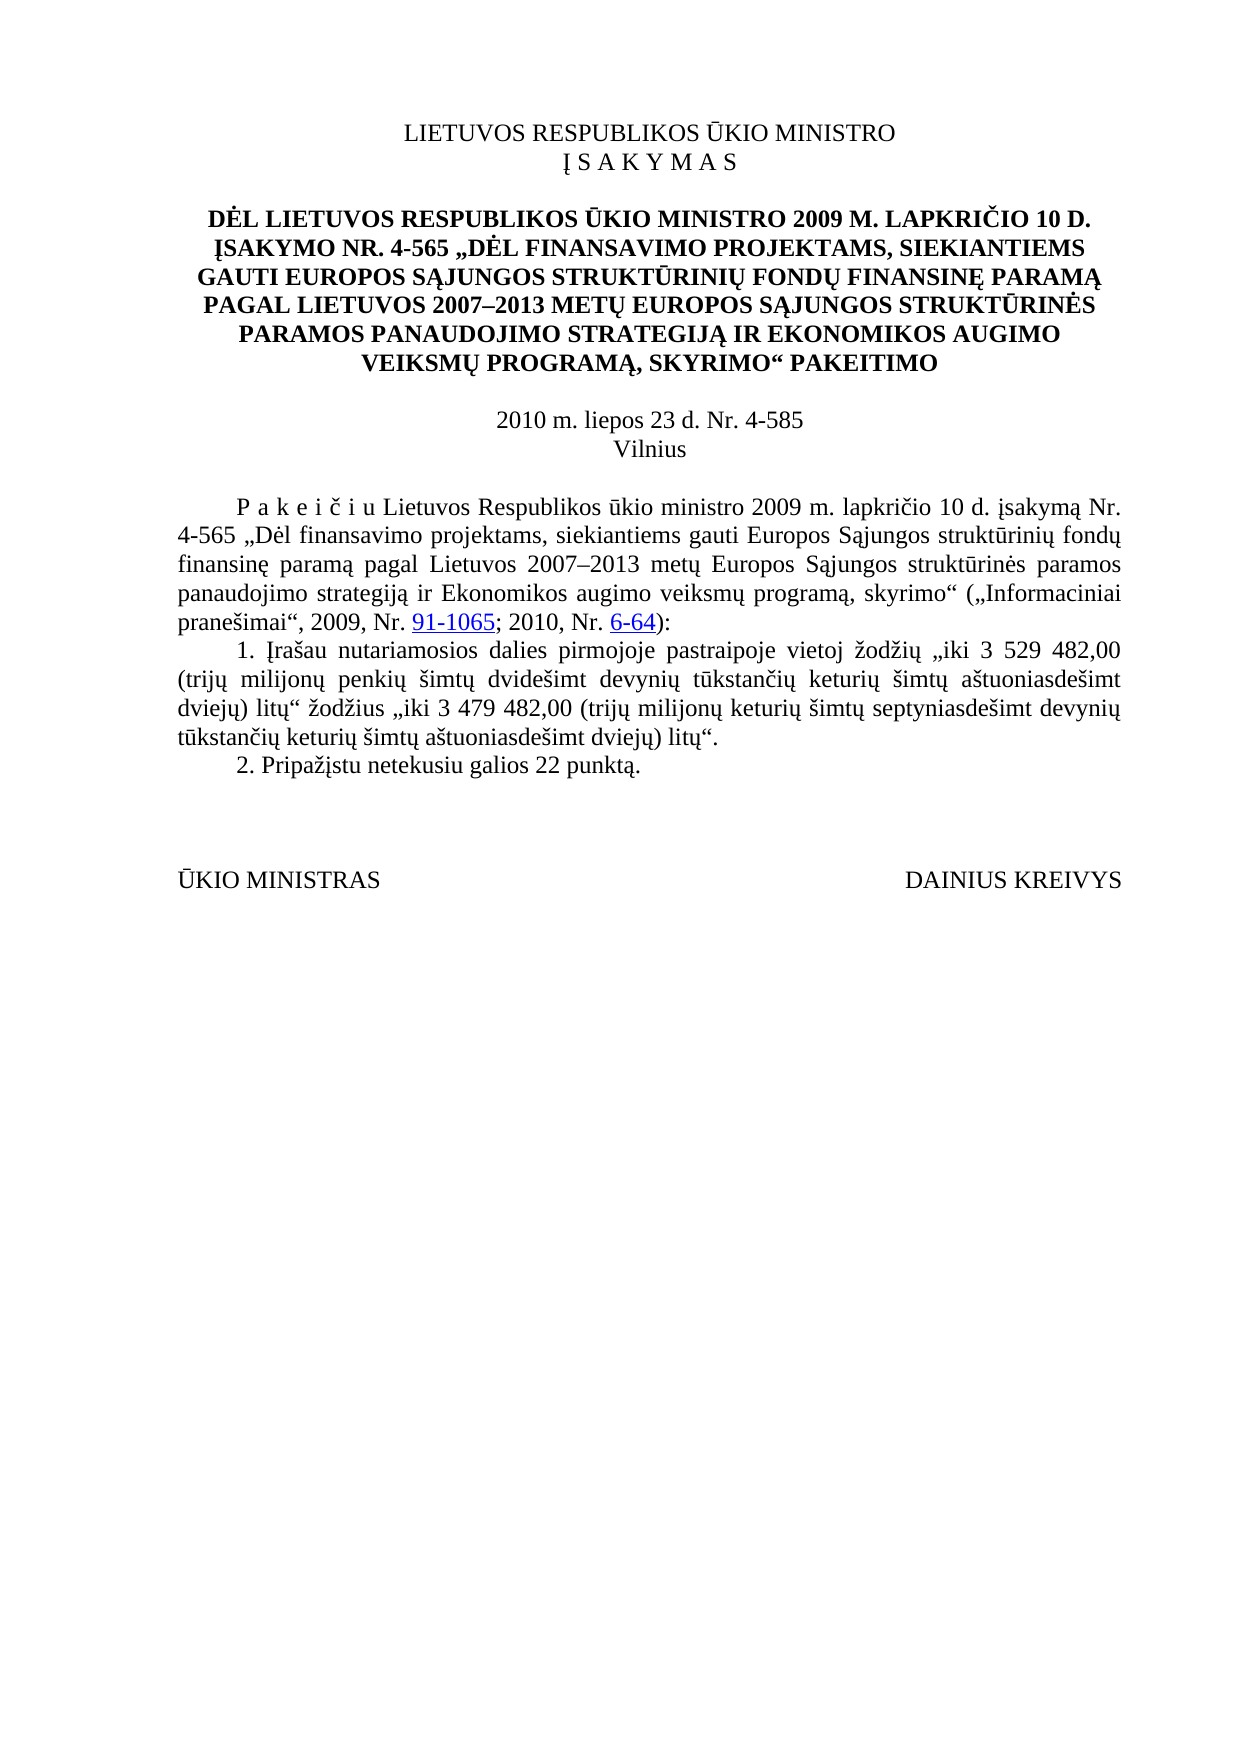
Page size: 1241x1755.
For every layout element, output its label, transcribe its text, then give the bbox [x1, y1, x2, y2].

text P a k e i č i u Lietuvos Respublikos ūkio ministro 2009 m. lapkričio 10 d. įsakymą Nr. 4-565 „Dėl finansavimo projektams, siekiantiems gauti Europos Sąjungos struktūrinių fondų finansinę paramą pagal Lietuvos 2007–2013 metų Europos Sąjungos struktūrinės paramos panaudojimo strategiją ir Ekonomikos augimo veiksmų programą, skyrimo“ („Informaciniai pranešimai“, 2009, Nr. 91-1065; 2010, Nr. 6-64): [177, 492, 1122, 636]
text LIETUVOS RESPUBLIKOS ŪKIO MINISTRO [177, 118, 1122, 147]
text Į S A K Y M A S [177, 147, 1122, 176]
text 2. Pripažįstu netekusiu galios 22 punktą. [177, 751, 1122, 779]
text DĖL LIETUVOS RESPUBLIKOS ŪKIO MINISTRO 2009 M. LAPKRIČIO 10 D. ĮSAKYMO NR. 4-565 „DĖL FINANSAVIMO PROJEKTAMS, SIEKIANTIEMS GAUTI EUROPOS SĄJUNGOS STRUKTŪRINIŲ FONDŲ FINANSINĘ PARAMĄ PAGAL LIETUVOS 2007–2013 METŲ EUROPOS SĄJUNGOS STRUKTŪRINĖS PARAMOS PANAUDOJIMO STRATEGIJĄ IR EKONOMIKOS AUGIMO VEIKSMŲ PROGRAMĄ, SKYRIMO“ PAKEITIMO [177, 204, 1122, 377]
text 2010 m. liepos 23 d. Nr. 4-585 [177, 406, 1122, 434]
text 1. Įrašau nutariamosios dalies pirmojoje pastraipoje vietoj žodžių „iki 3 529 482,00 (trijų milijonų penkių šimtų dvidešimt devynių tūkstančių keturių šimtų aštuoniasdešimt dviejų) litų“ žodžius „iki 3 479 482,00 (trijų milijonų keturių šimtų septyniasdešimt devynių tūkstančių keturių šimtų aštuoniasdešimt dviejų) litų“. [177, 636, 1122, 751]
text Vilnius [177, 434, 1122, 463]
text Ūkio ministras Dainius Kreivys [177, 866, 1122, 894]
